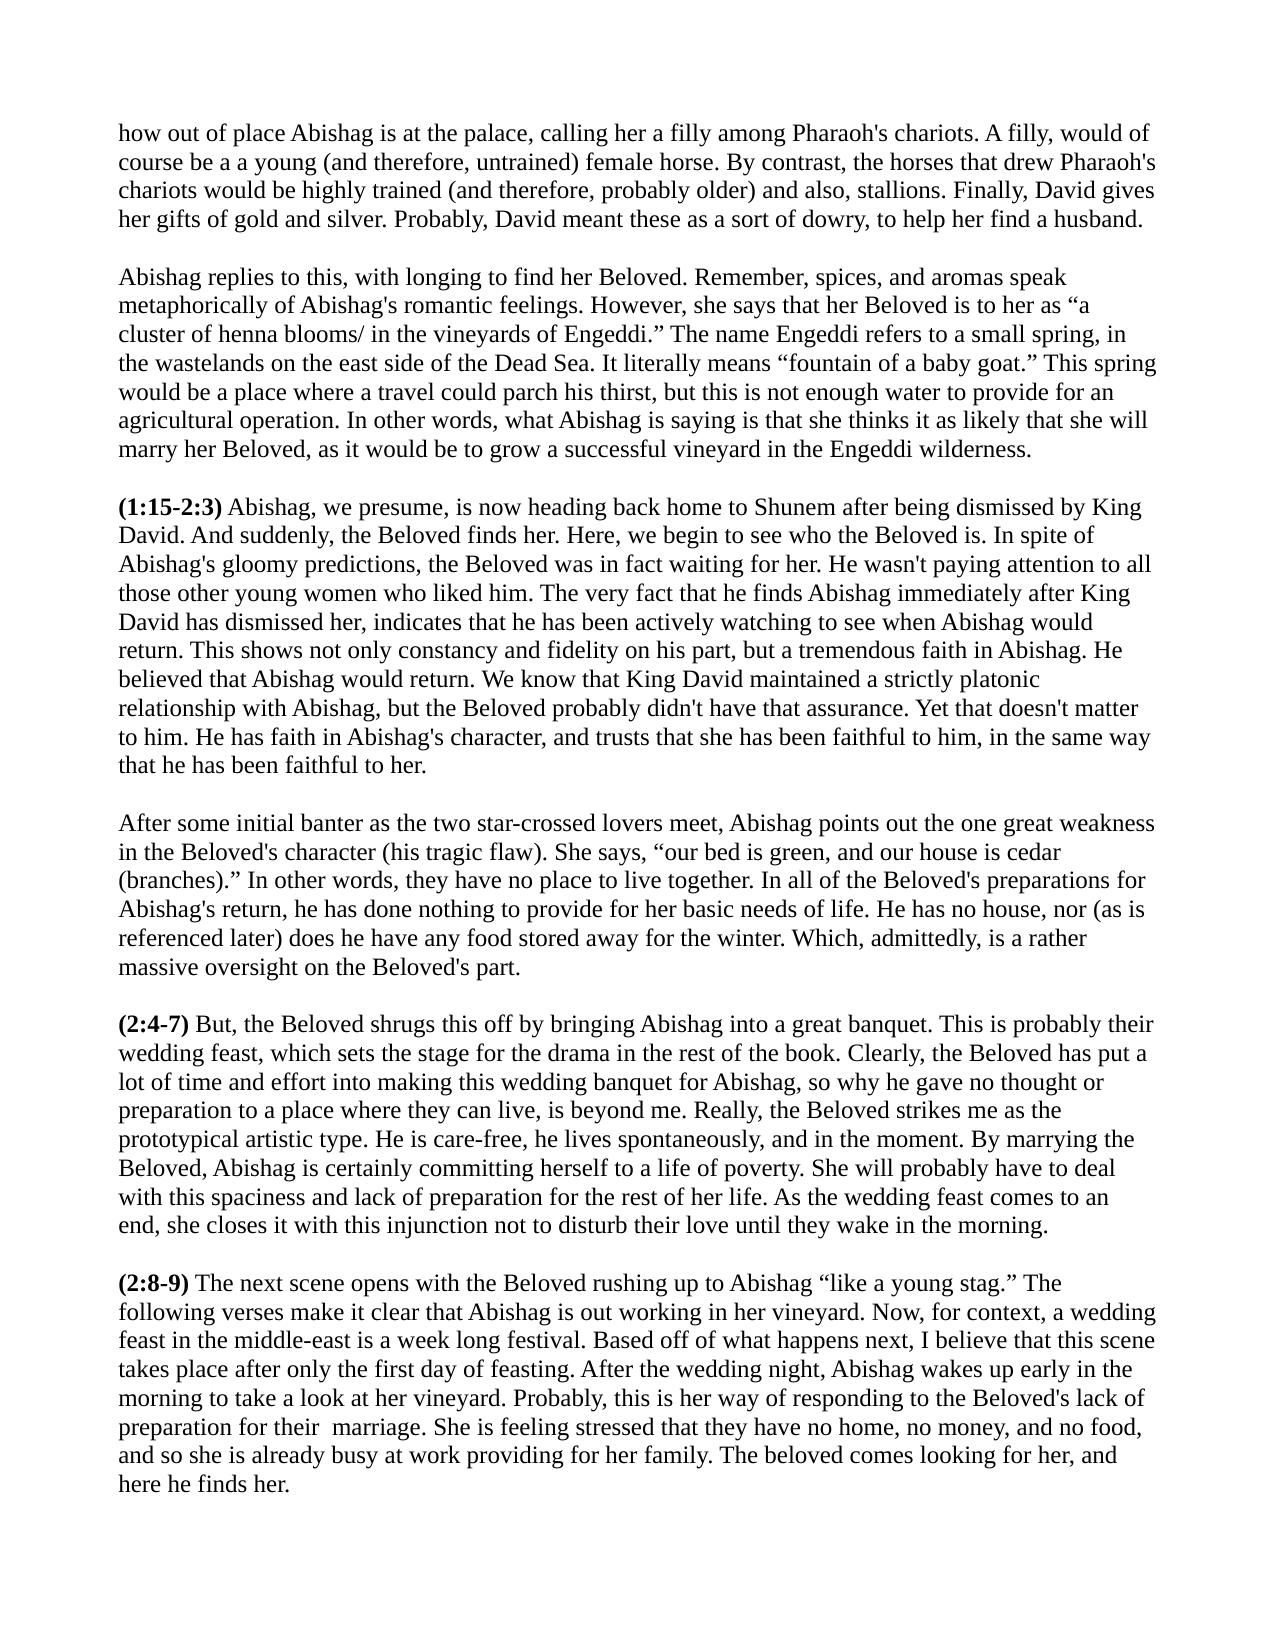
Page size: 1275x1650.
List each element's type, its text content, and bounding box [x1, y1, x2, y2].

text how out of place Abishag is at the palace, calling her a filly among Pharaoh's chariots. A filly, would of course be a a young (and therefore, untrained) female horse. By contrast, the horses that drew Pharaoh's chariots would be highly trained (and therefore, probably older) and also, stallions. Finally, David gives her gifts of gold and silver. Probably, David meant these as a sort of dowry, to help her find a husband. [118, 118, 1157, 233]
text (2:4-7) But, the Beloved shrugs this off by bringing Abishag into a great banquet. This is probably their wedding feast, which sets the stage for the drama in the rest of the book. Clearly, the Beloved has put a lot of time and effort into making this wedding banquet for Abishag, so why he gave no thought or preparation to a place where they can live, is beyond me. Really, the Beloved strikes me as the prototypical artistic type. He is care-free, he lives spontaneously, and in the moment. By marrying the Beloved, Abishag is certainly committing herself to a life of poverty. She will probably have to deal with this spaciness and lack of preparation for the rest of her life. As the wedding feast comes to an end, she closes it with this injunction not to disturb their love until they wake in the morning. [118, 1009, 1157, 1239]
text Abishag replies to this, with longing to find her Beloved. Remember, spices, and aromas speak metaphorically of Abishag's romantic feelings. However, she says that her Beloved is to her as “a cluster of henna blooms/ in the vineyards of Engeddi.” The name Engeddi refers to a small spring, in the wastelands on the east side of the Dead Sea. It literally means “fountain of a baby goat.” This spring would be a place where a travel could parch his thirst, but this is not enough water to provide for an agricultural operation. In other words, what Abishag is saying is that she thinks it as likely that she will marry her Beloved, as it would be to grow a successful vineyard in the Engeddi wilderness. [118, 262, 1157, 463]
text After some initial banter as the two star-crossed lovers meet, Abishag points out the one great weakness in the Beloved's character (his tragic flaw). She says, “our bed is green, and our house is cedar (branches).” In other words, they have no place to live together. In all of the Beloved's preparations for Abishag's return, he has done nothing to provide for her basic needs of life. He has no house, nor (as is referenced later) does he have any food stored away for the winter. Which, admittedly, is a rather massive oversight on the Beloved's part. [118, 808, 1157, 981]
text (2:8-9) The next scene opens with the Beloved rushing up to Abishag “like a young stag.” The following verses make it clear that Abishag is out working in her vineyard. Now, for context, a wedding feast in the middle-east is a week long festival. Based off of what happens next, I believe that this scene takes place after only the first day of feasting. After the wedding night, Abishag wakes up early in the morning to take a look at her vineyard. Probably, this is her way of responding to the Beloved's lack of preparation for their marriage. She is feeling stressed that they have no home, no money, and no food, and so she is already busy at work providing for her family. The beloved comes looking for her, and here he finds her. [118, 1268, 1157, 1498]
text (1:15-2:3) Abishag, we presume, is now heading back home to Shunem after being dismissed by King David. And suddenly, the Beloved finds her. Here, we begin to see who the Beloved is. In spite of Abishag's gloomy predictions, the Beloved was in fact waiting for her. He wasn't paying attention to all those other young women who liked him. The very fact that he finds Abishag immediately after King David has dismissed her, indicates that he has been actively watching to see when Abishag would return. This shows not only constancy and fidelity on his part, but a tremendous faith in Abishag. He believed that Abishag would return. We know that King David maintained a strictly platonic relationship with Abishag, but the Beloved probably didn't have that assurance. Yet that doesn't matter to him. He has faith in Abishag's character, and trusts that she has been faithful to him, in the same way that he has been faithful to her. [118, 492, 1157, 779]
